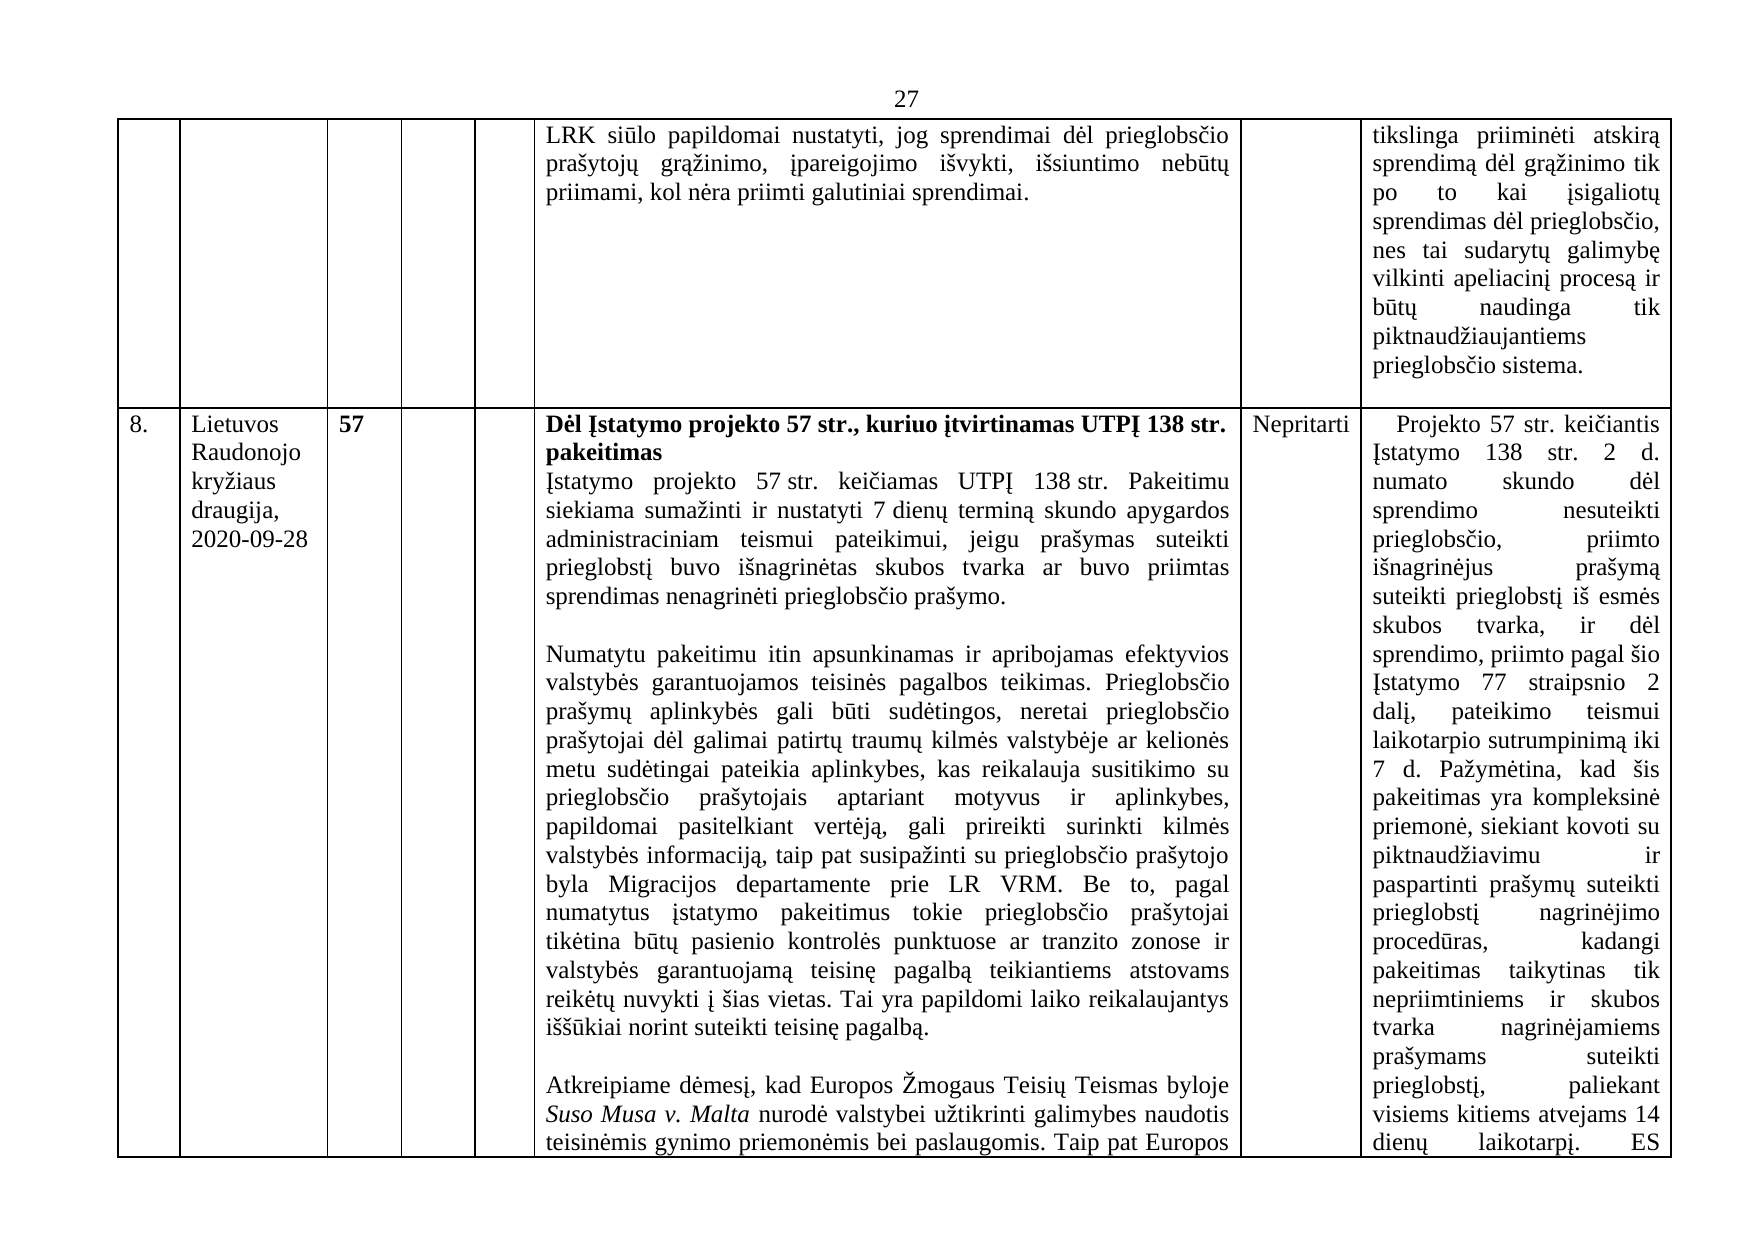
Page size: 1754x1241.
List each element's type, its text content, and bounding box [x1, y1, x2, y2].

table_cell Dėl Įstatymo projekto 56 str., kuriuo įtvirtinamas UTPĮ 125 str. pakeitimas Įstatymo projekto 56 str. yra keičiamas UTPĮ 125 str. Pakeitimu siekiama nustatyti, kad sprendimas dėl prieglobsčio prašytojo grąžinimo ar įpareigojimo išvykti iš Lietuvos Respublikos nepriimamas, kol nagrinėjamas pateiktas prašymas suteikti prieglobstį pagal UTPĮ IV skyrių. LRK palaiko šį Įstatymo pakeitimą, kadangi šiuo pakeitimu siekiama užtikrinti negrąžinimo principą. Tačiau, kaip jau buvo aukščiau nurodyta, prieglobsčio prašytojai iš esmės turi teisę likti teritorijoje ir kol vyksta apeliaciniai procesai. Dėl šios priežasties, siekiant efektyviai užtikrinti negrąžinimo principą bei prieglobsčio prašytojų teises yra tikslinga nustatyta, kad sprendimas dėl prieglobsčio prašytojo grąžinimo, įpareigojimo išvykti ir išsiuntimo iš Lietuvos Respublikos nepriimamas, kol nėra priimtas galutinis sprendimas. Atskirai LRK pažymi, kad siekiant efektyviai užtikrinti negrąžinimo principo įgyvendinimą bei prieglobsčio prašytojų apsaugą nuo grąžinimo ir išsiuntimo tiek apeliacinės procedūros metu, tiek laukiant sprendimo dėl įleidimo į Lietuvos Respublikos teritoriją, būtų tikslinga nustatyti, jog sprendimas dėl grąžinimo, įpareigojimo išvykti, išsiuntimo iš Lietuvos Respublikos nepriimamas, kol vyksta apskundimo procedūra dėl grąžinimo ar išsiuntimo, bei kol prieglobsčio prašytojai skundžia sprendimą įleisti į Lietuvos Respublikos teritoriją. Kadangi apskundimo metu yra itin svarbu užtikrinti prieglobsčio prašytojų dalyvavimą teismo posėdžių metu, kada teikiami svarbūs parodymai, taip pat ir rengiant dokumentus, kuomet reikalingas tiesioginis pokalbis su prieglobsčio prašytoju. Todėl su Įstatymo projekte numatytu pakeitimu sutinkame, bet siekiant užtikrinti prieglobsčio prašytojų efektyvią teisę į gynybą, negrąžinimo principo apsaugą ir atitinkamai apsaugoti nuo galimo Europos Žmogaus Teisių Konvencijos 3 str. pažeidimo grąžinant, LRK siūlo papildomai nustatyti, jog sprendimai dėl prieglobsčio prašytojų grąžinimo, įpareigojimo išvykti, išsiuntimo nebūtų priimami, kol nėra priimti galutiniai sprendimai. [535, 120, 1240, 407]
table_cell [402, 120, 474, 407]
table_cell Lietuvos Raudonojo kryžiaus draugija, 2020-09-28 [181, 409, 327, 1156]
table_cell [181, 120, 327, 407]
table_cell tikslinga priiminėti atskirą sprendimą dėl grąžinimo tik po to kai įsigaliotų sprendimas dėl prieglobsčio, nes tai sudarytų galimybę vilkinti apeliacinį procesą ir būtų naudinga tik piktnaudžiaujantiems prieglobsčio sistema. [1362, 120, 1670, 407]
table_cell [1242, 120, 1360, 407]
table_cell [402, 409, 474, 1156]
table_cell 57 [328, 409, 401, 1156]
table_cell [119, 120, 179, 407]
table_cell [476, 409, 534, 1156]
table_cell [328, 120, 401, 407]
table_cell Dėl Įstatymo projekto 57 str., kuriuo įtvirtinamas UTPĮ 138 str. pakeitimas Įstatymo projekto 57 str. keičiamas UTPĮ 138 str. Pakeitimu siekiama sumažinti ir nustatyti 7 dienų terminą skundo apygardos administraciniam teismui pateikimui, jeigu prašymas suteikti prieglobstį buvo išnagrinėtas skubos tvarka ar buvo priimtas sprendimas nenagrinėti prieglobsčio prašymo. Numatytu pakeitimu itin apsunkinamas ir apribojamas efektyvios valstybės garantuojamos teisinės pagalbos teikimas. Prieglobsčio prašymų aplinkybės gali būti sudėtingos, neretai prieglobsčio prašytojai dėl galimai patirtų traumų kilmės valstybėje ar kelionės metu sudėtingai pateikia aplinkybes, kas reikalauja susitikimo su prieglobsčio prašytojais aptariant motyvus ir aplinkybes, papildomai pasitelkiant vertėją, gali prireikti surinkti kilmės valstybės informaciją, taip pat susipažinti su prieglobsčio prašytojo byla Migracijos departamente prie LR VRM. Be to, pagal numatytus įstatymo pakeitimus tokie prieglobsčio prašytojai tikėtina būtų pasienio kontrolės punktuose ar tranzito zonose ir valstybės garantuojamą teisinę pagalbą teikiantiems atstovams reikėtų nuvykti į šias vietas. Tai yra papildomi laiko reikalaujantys iššūkiai norint suteikti teisinę pagalbą. Atkreipiame dėmesį, kad Europos Žmogaus Teisių Teismas byloje Suso Musa v. Malta nurodė valstybei užtikrinti galimybes naudotis teisinėmis gynimo priemonėmis bei paslaugomis. Taip pat Europos [535, 409, 1240, 1156]
table_cell [476, 120, 534, 407]
table_cell 8. [119, 409, 179, 1156]
table_cell Projekto 57 str. keičiantis Įstatymo 138 str. 2 d. numato skundo dėl sprendimo nesuteikti prieglobsčio, priimto išnagrinėjus prašymą suteikti prieglobstį iš esmės skubos tvarka, ir dėl sprendimo, priimto pagal šio Įstatymo 77 straipsnio 2 dalį, pateikimo teismui laikotarpio sutrumpinimą iki 7 d. Pažymėtina, kad šis pakeitimas yra kompleksinė priemonė, siekiant kovoti su piktnaudžiavimu ir paspartinti prašymų suteikti prieglobstį nagrinėjimo procedūras, kadangi pakeitimas taikytinas tik nepriimtiniems ir skubos tvarka nagrinėjamiems prašymams suteikti prieglobstį, paliekant visiems kitiems atvejams 14 dienų laikotarpį. ES [1362, 409, 1670, 1156]
table_cell Nepritarti [1242, 409, 1360, 1156]
